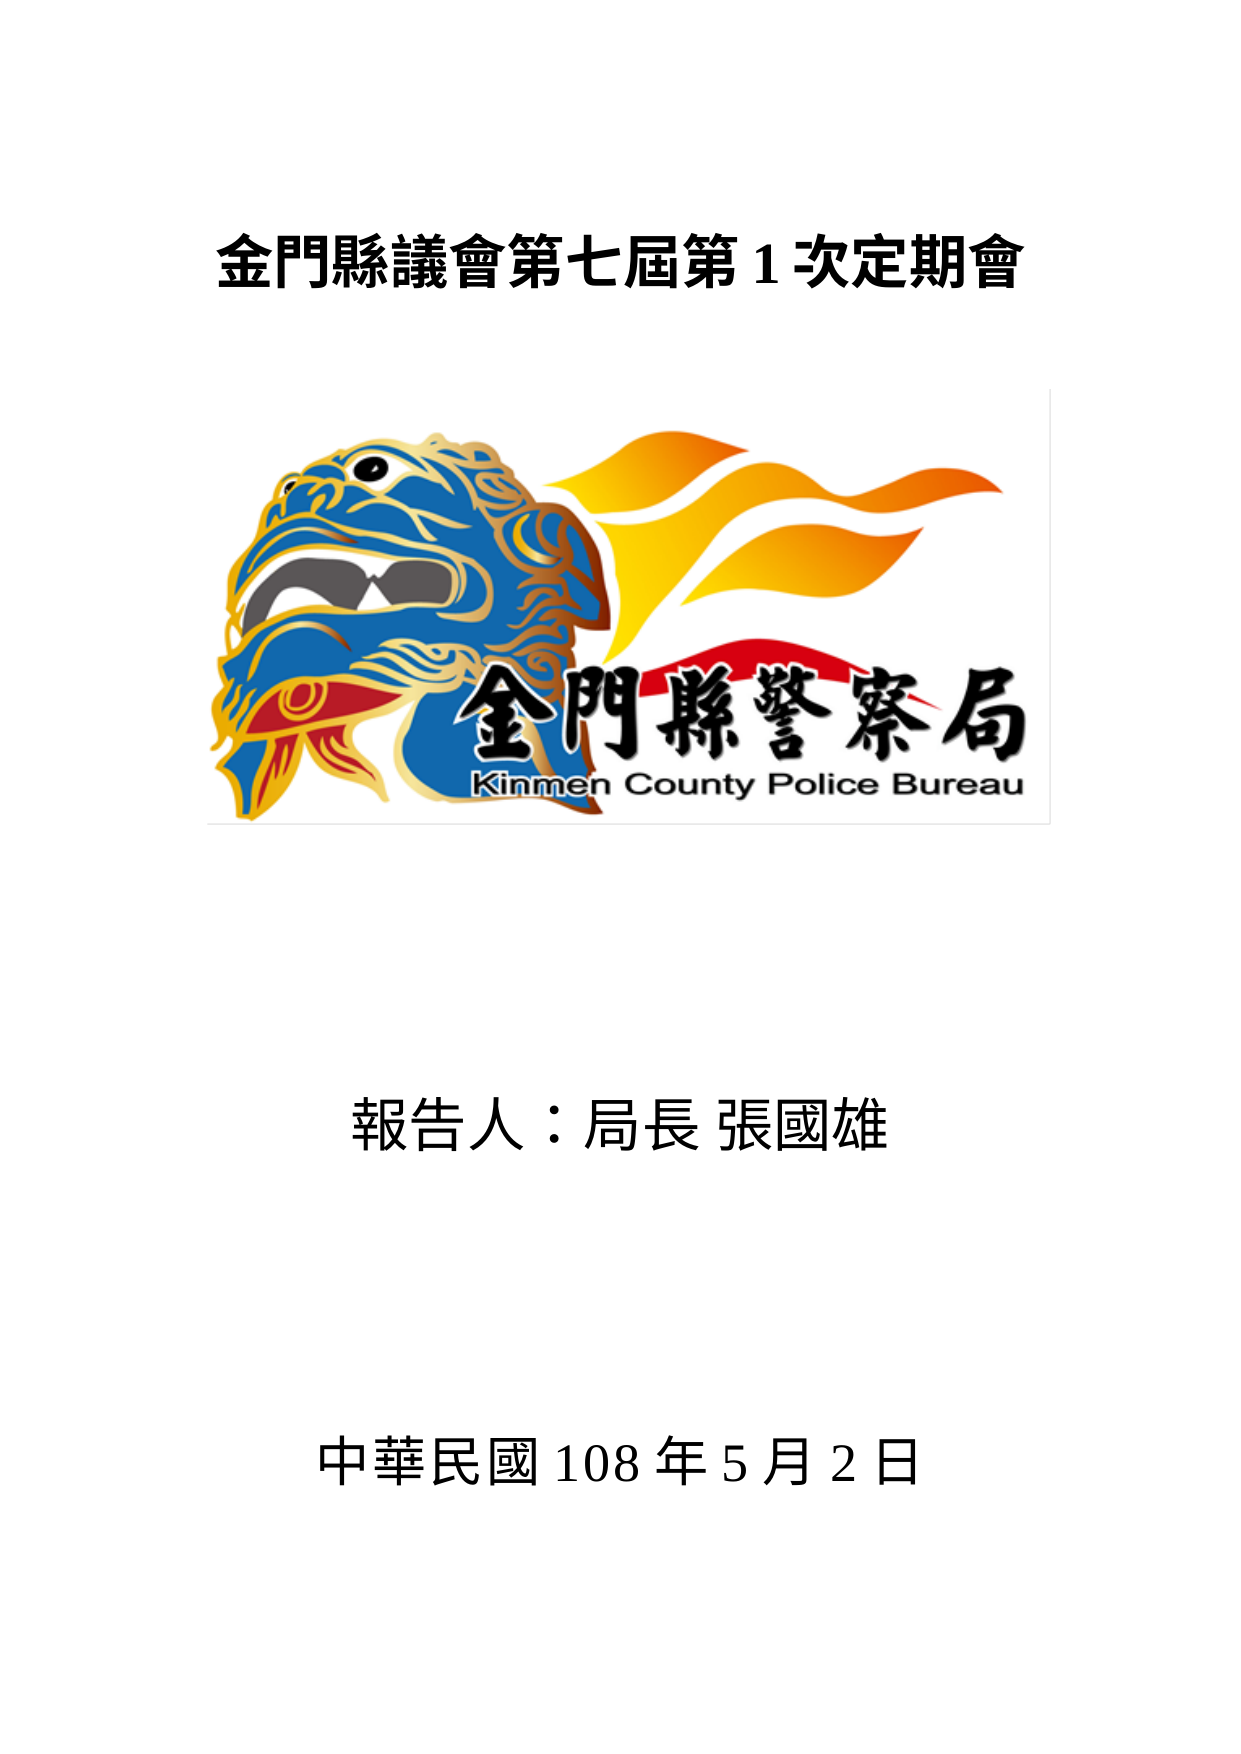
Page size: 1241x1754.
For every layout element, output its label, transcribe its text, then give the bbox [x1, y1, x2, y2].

text 金門縣議會第七屆第1次定期會 [148, 202, 1092, 314]
text 中華民國108年5月2日 [148, 1402, 1092, 1514]
text 報告人：局長 張國雄 [148, 1064, 1092, 1177]
picture [207, 389, 1052, 826]
